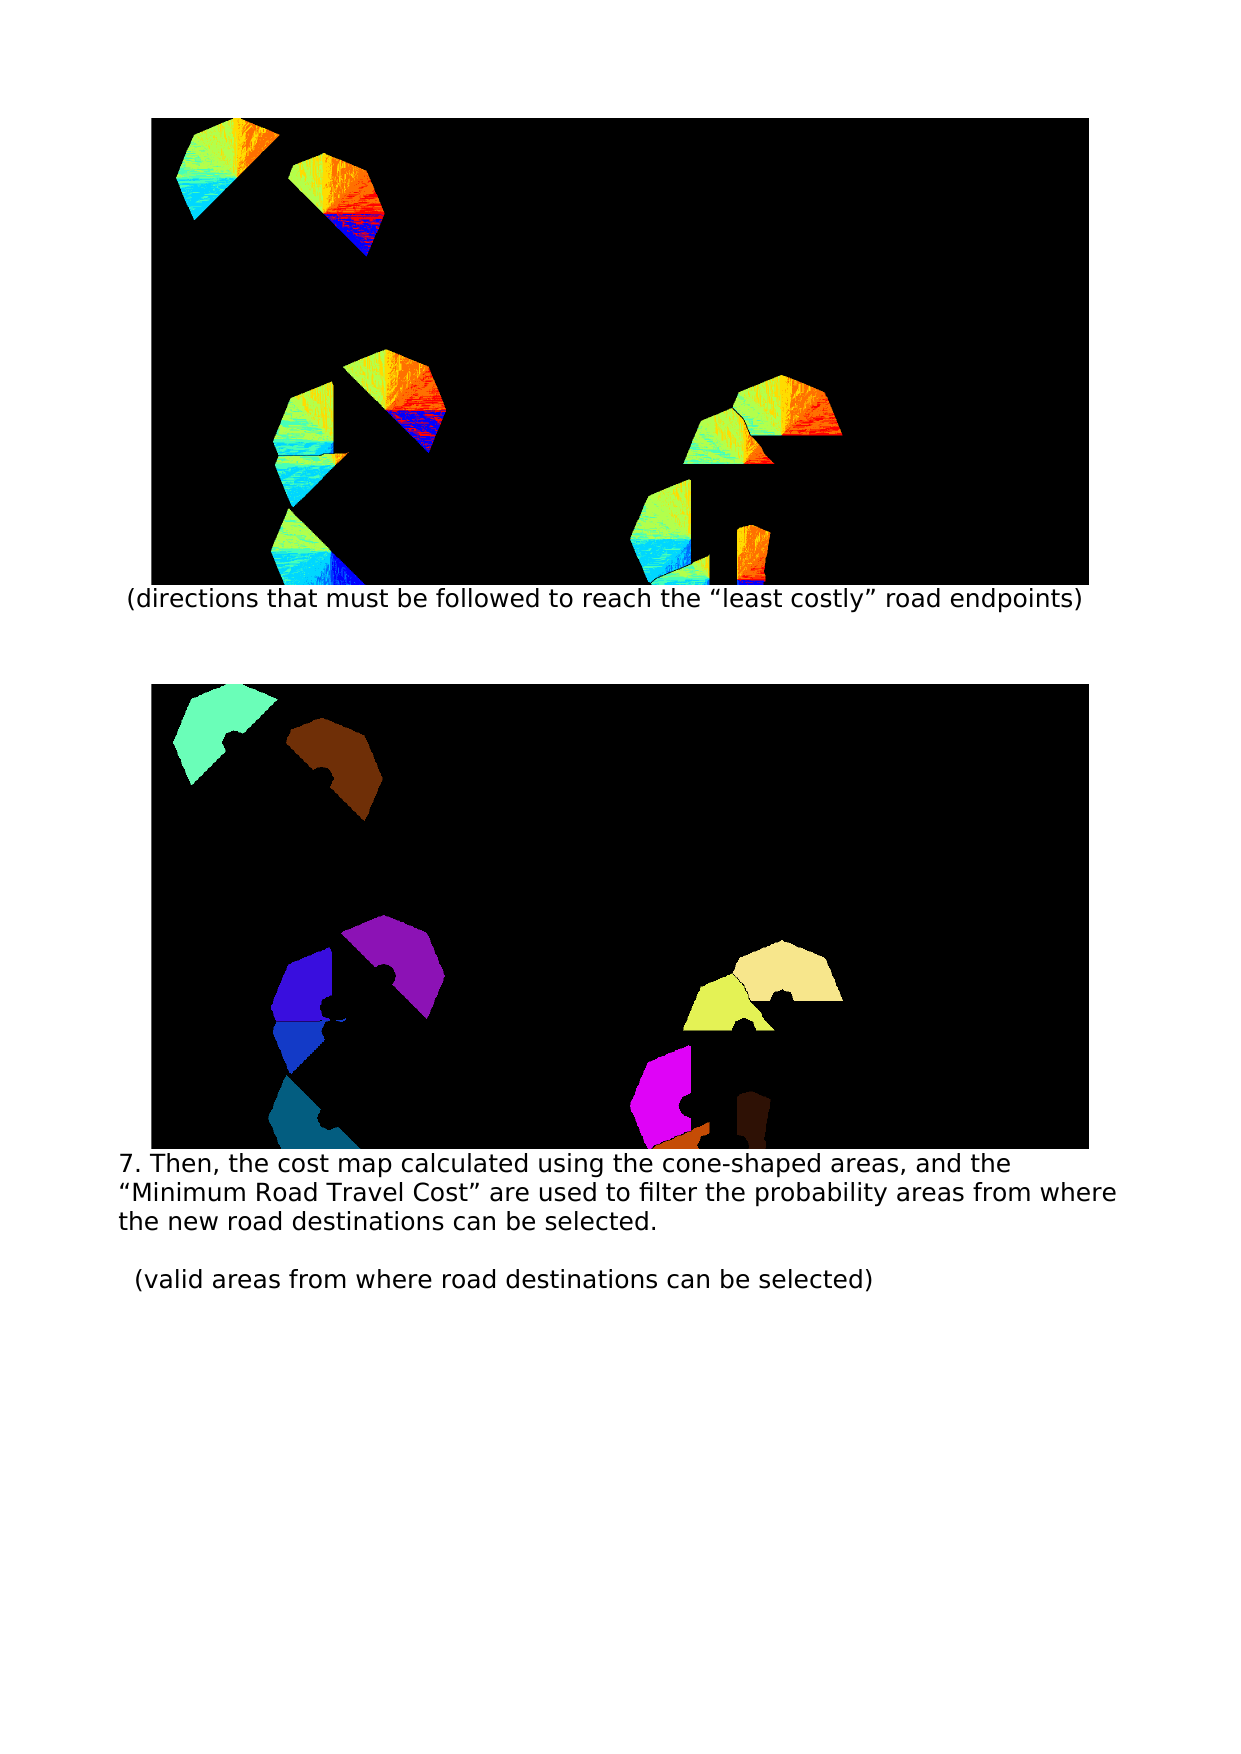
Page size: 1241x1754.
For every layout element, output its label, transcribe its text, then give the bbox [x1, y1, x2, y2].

picture [151, 684, 1089, 1149]
text (directions that must be followed to reach the “least costly” road endpoints) [118, 118, 1122, 672]
text 7. Then, the cost map calculated using the cone-shaped areas, and the “Minimum Road Travel Cost” are used to filter the probability areas from where the new road destinations can be selected. (valid areas from where road destinations can be selected) [118, 684, 1122, 1353]
picture [151, 118, 1089, 585]
